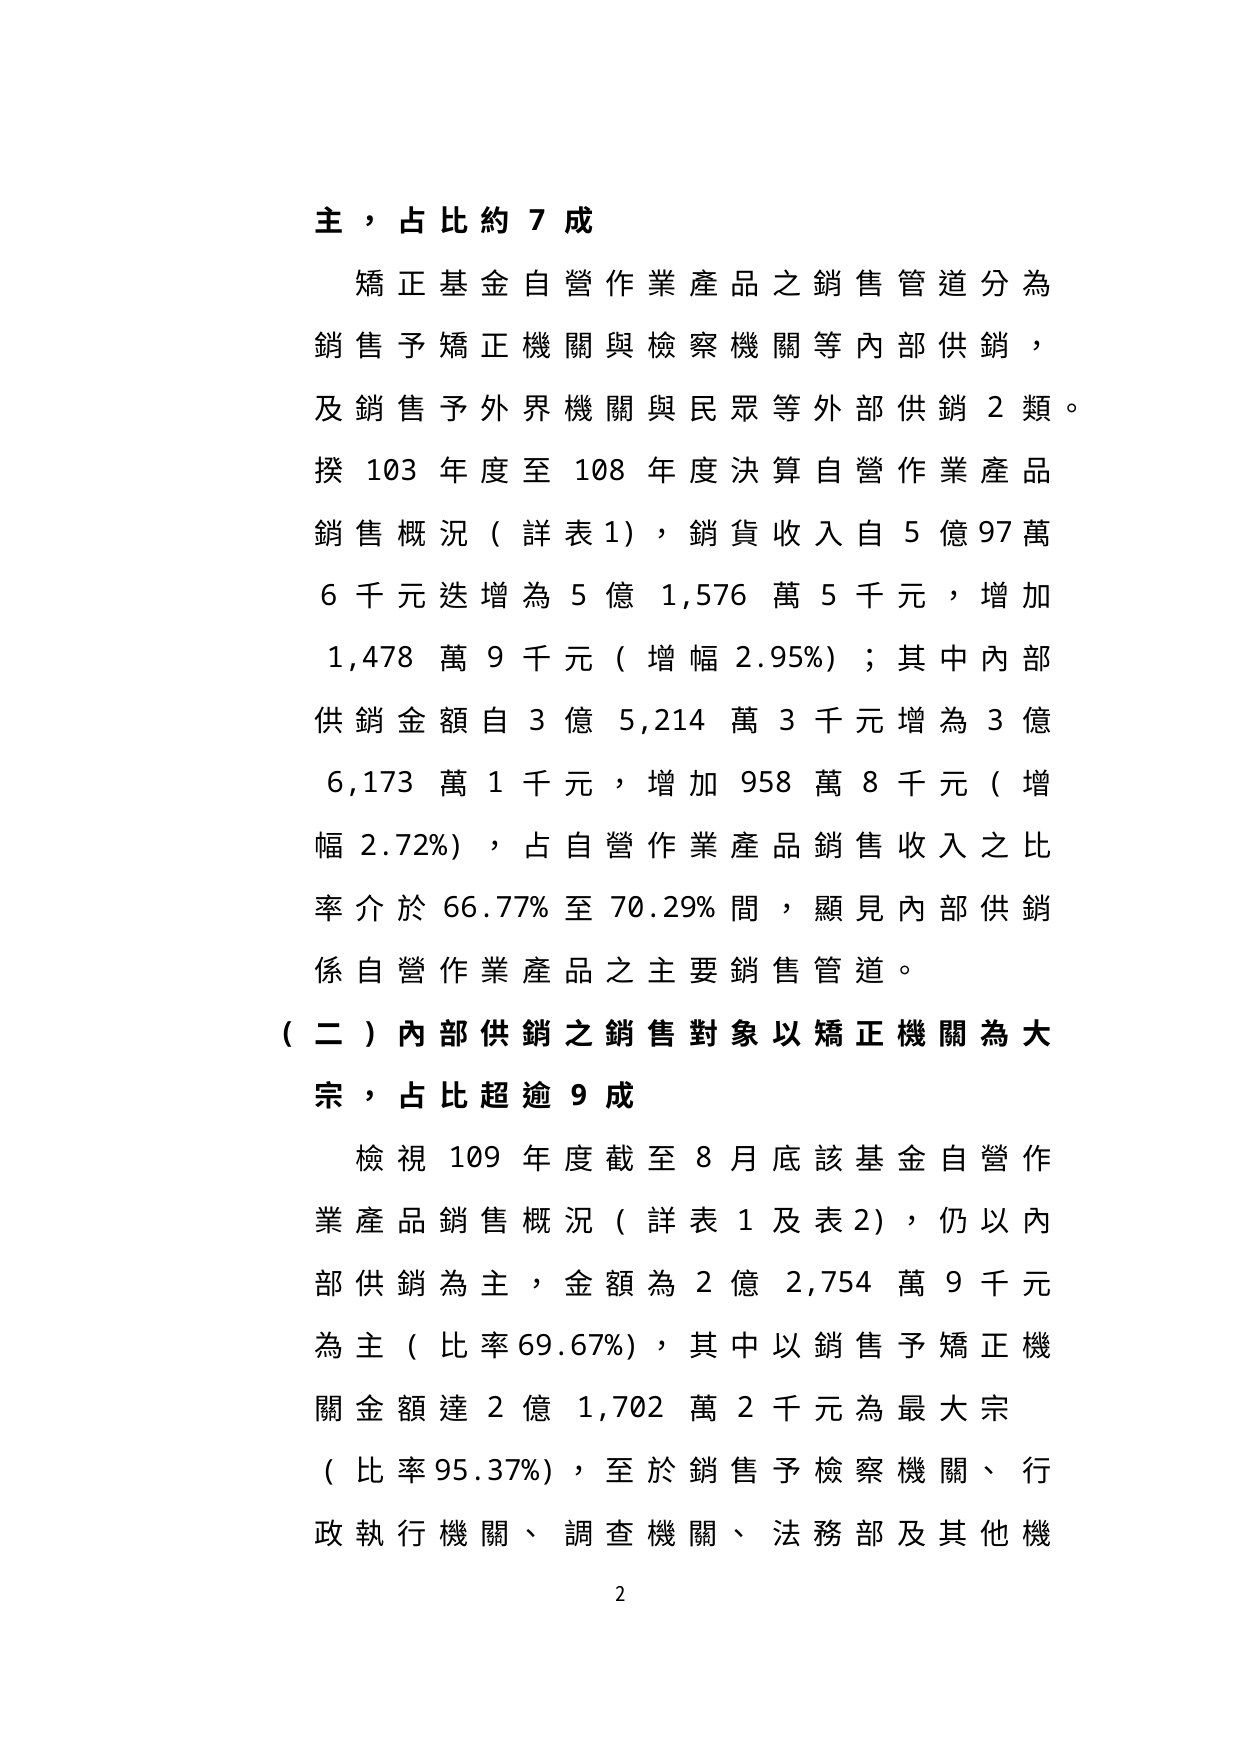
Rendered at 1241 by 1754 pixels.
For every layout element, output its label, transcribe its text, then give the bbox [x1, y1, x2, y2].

text 主，占比約7成 [242, 177, 1058, 240]
text (二)內部供銷之銷售對象以矯正機關為大宗，占比超逾9成 [242, 990, 1058, 1115]
text 檢視109年度截至8月底該基金自營作業產品銷售概況(詳表1及表2)，仍以內部供銷為主，金額為2億2,754萬9千元為主(比率69.67%)，其中以銷售予矯正機關金額達2億1,702萬2千元為最大宗(比率95.37%)，至於銷售予檢察機關、行政執行機關、調查機關、法務部及其他機 [271, 1115, 1058, 1552]
text 矯正基金自營作業產品之銷售管道分為銷售予矯正機關與檢察機關等內部供銷，及銷售予外界機關與民眾等外部供銷2類。揆103年度至108年度決算自營作業產品銷售概況(詳表1)，銷貨收入自5億97萬6千元迭增為5億1,576萬5千元，增加1,478萬9千元(增幅2.95%)；其中內部供銷金額自3億5,214萬3千元增為3億6,173萬1千元，增加958萬8千元(增幅2.72%)，占自營作業產品銷售收入之比率介於66.77%至70.29%間，顯見內部供銷係自營作業產品之主要銷售管道。 [271, 240, 1058, 990]
